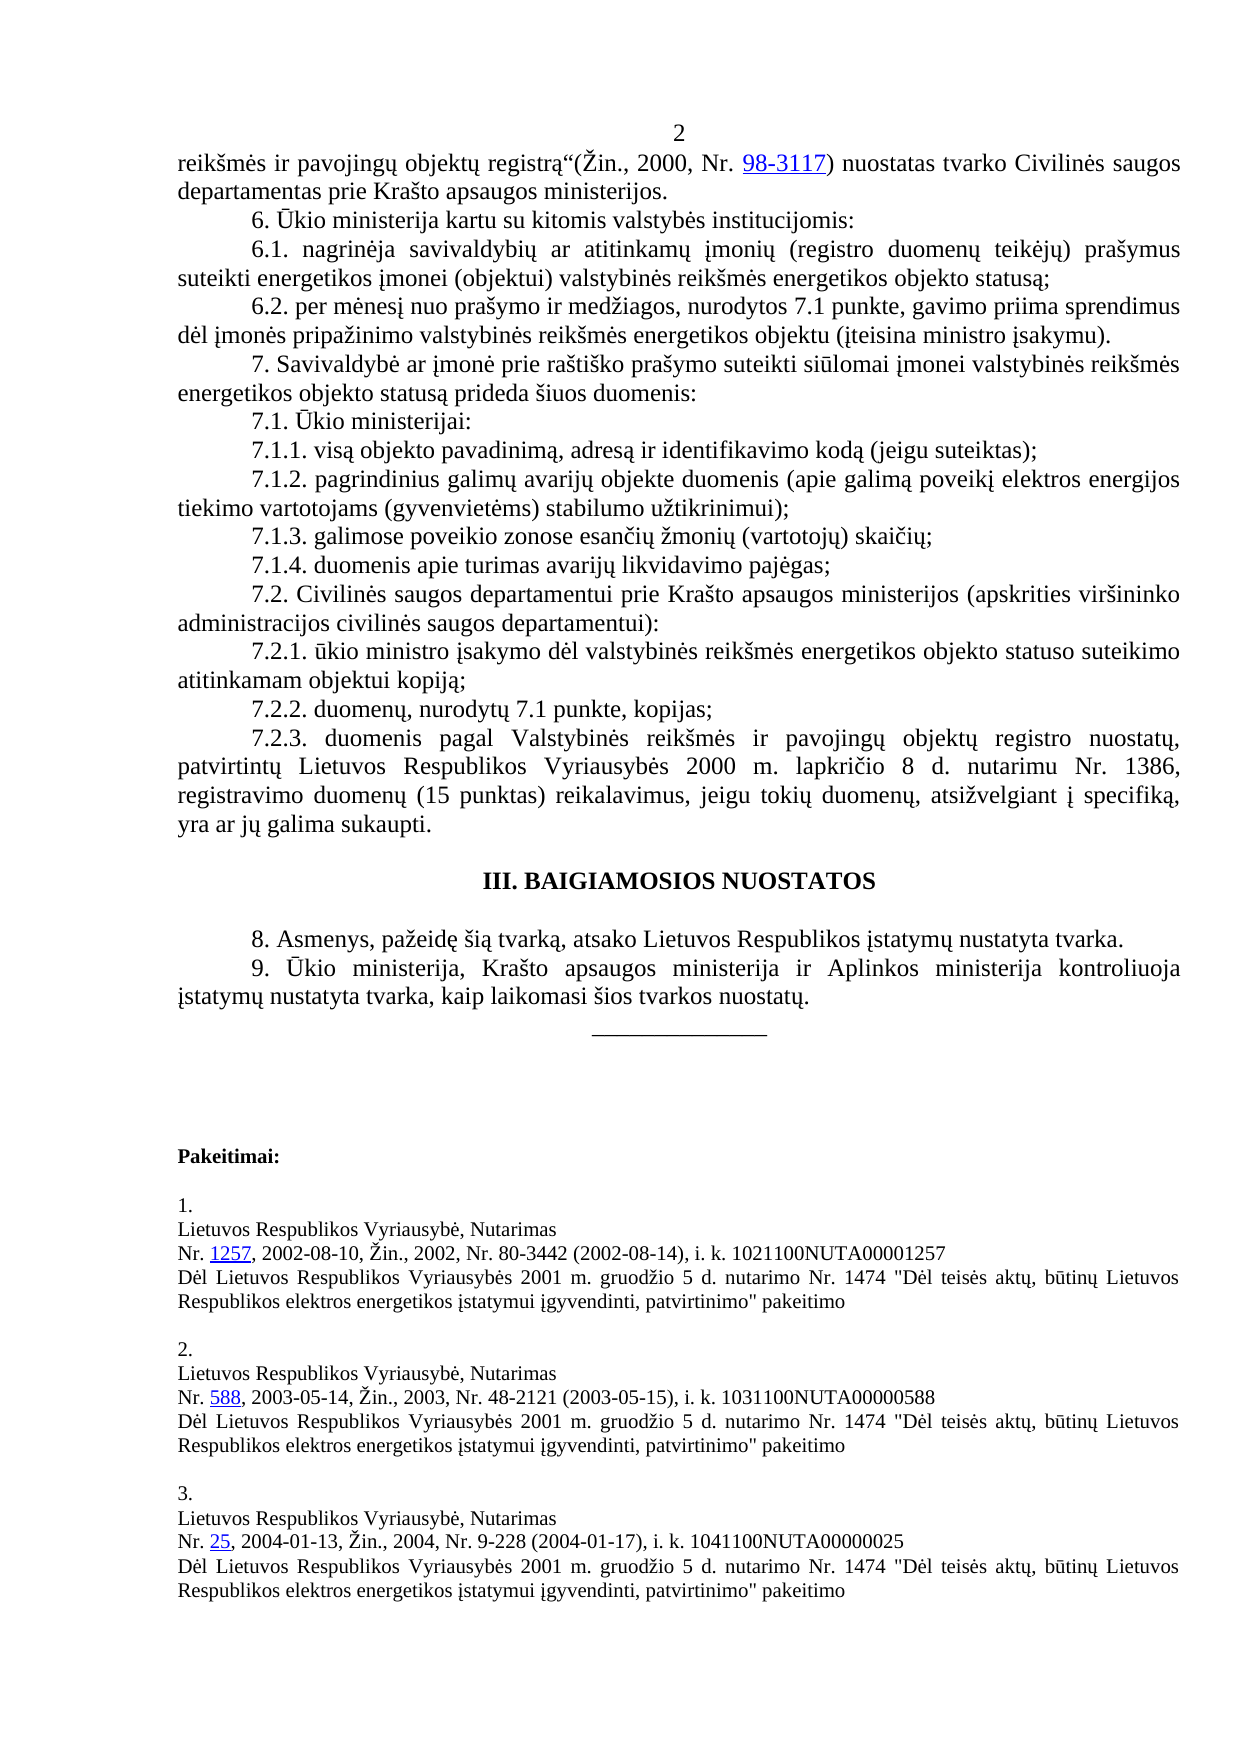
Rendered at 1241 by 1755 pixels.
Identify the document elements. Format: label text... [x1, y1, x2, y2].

text 7.2. Civilinės saugos departamentui prie Krašto apsaugos ministerijos (apskrities viršininko administracijos civilinės saugos departamentui): [177, 579, 1181, 636]
text 7.2.3. duomenis pagal Valstybinės reikšmės ir pavojingų objektų registro nuostatų, patvirtintų Lietuvos Respublikos Vyriausybės 2000 m. lapkričio 8 d. nutarimu Nr. 1386, registravimo duomenų (15 punktas) reikalavimus, jeigu tokių duomenų, atsižvelgiant į specifiką, yra ar jų galima sukaupti. [177, 723, 1181, 838]
text 6.1. nagrinėja savivaldybių ar atitinkamų įmonių (registro duomenų teikėjų) prašymus suteikti energetikos įmonei (objektui) valstybinės reikšmės energetikos objekto statusą; [177, 234, 1181, 291]
text Pakeitimai: [177, 1144, 1181, 1168]
text Nr. 588, 2003-05-14, Žin., 2003, Nr. 48-2121 (2003-05-15), i. k. 1031100NUTA00000588 [177, 1385, 1181, 1409]
text 6.2. per mėnesį nuo prašymo ir medžiagos, nurodytos 7.1 punkte, gavimo priima sprendimus dėl įmonės pripažinimo valstybinės reikšmės energetikos objektu (įteisina ministro įsakymu). [177, 291, 1181, 349]
text Lietuvos Respublikos Vyriausybė, Nutarimas [177, 1505, 1181, 1529]
text 1. [177, 1193, 1181, 1217]
text III. BAIGIAMOSIOS NUOSTATOS [177, 866, 1181, 895]
text 7.2.1. ūkio ministro įsakymo dėl valstybinės reikšmės energetikos objekto statuso suteikimo atitinkamam objektui kopiją; [177, 636, 1181, 694]
text 7.1.2. pagrindinius galimų avarijų objekte duomenis (apie galimą poveikį elektros energijos tiekimo vartotojams (gyvenvietėms) stabilumo užtikrinimui); [177, 464, 1181, 521]
text Dėl Lietuvos Respublikos Vyriausybės 2001 m. gruodžio 5 d. nutarimo Nr. 1474 "Dėl teisės aktų, būtinų Lietuvos Respublikos elektros energetikos įstatymui įgyvendinti, patvirtinimo" pakeitimo [177, 1553, 1181, 1602]
text 7.1.3. galimose poveikio zonose esančių žmonių (vartotojų) skaičių; [177, 521, 1181, 550]
text 3. [177, 1481, 1181, 1505]
text Dėl Lietuvos Respublikos Vyriausybės 2001 m. gruodžio 5 d. nutarimo Nr. 1474 "Dėl teisės aktų, būtinų Lietuvos Respublikos elektros energetikos įstatymui įgyvendinti, patvirtinimo" pakeitimo [177, 1409, 1181, 1457]
text Nr. 25, 2004-01-13, Žin., 2004, Nr. 9-228 (2004-01-17), i. k. 1041100NUTA00000025 [177, 1529, 1181, 1553]
text Lietuvos Respublikos Vyriausybė, Nutarimas [177, 1361, 1181, 1385]
text ______________ [177, 1010, 1181, 1039]
text 7.2.2. duomenų, nurodytų 7.1 punkte, kopijas; [177, 694, 1181, 723]
text reikšmės ir pavojingų objektų registrą“(Žin., 2000, Nr. 98-3117) nuostatas tvarko Civilinės saugos departamentas prie Krašto apsaugos ministerijos. [177, 148, 1181, 205]
text 7.1.1. visą objekto pavadinimą, adresą ir identifikavimo kodą (jeigu suteiktas); [177, 435, 1181, 464]
text 7.1.4. duomenis apie turimas avarijų likvidavimo pajėgas; [177, 550, 1181, 579]
text 7.1. Ūkio ministerijai: [177, 406, 1181, 435]
text Dėl Lietuvos Respublikos Vyriausybės 2001 m. gruodžio 5 d. nutarimo Nr. 1474 "Dėl teisės aktų, būtinų Lietuvos Respublikos elektros energetikos įstatymui įgyvendinti, patvirtinimo" pakeitimo [177, 1265, 1181, 1313]
text 9. Ūkio ministerija, Krašto apsaugos ministerija ir Aplinkos ministerija kontroliuoja įstatymų nustatyta tvarka, kaip laikomasi šios tvarkos nuostatų. [177, 953, 1181, 1010]
text Lietuvos Respublikos Vyriausybė, Nutarimas [177, 1217, 1181, 1241]
text 7. Savivaldybė ar įmonė prie raštiško prašymo suteikti siūlomai įmonei valstybinės reikšmės energetikos objekto statusą prideda šiuos duomenis: [177, 349, 1181, 406]
text 8. Asmenys, pažeidę šią tvarką, atsako Lietuvos Respublikos įstatymų nustatyta tvarka. [177, 924, 1181, 953]
text 2. [177, 1337, 1181, 1361]
text Nr. 1257, 2002-08-10, Žin., 2002, Nr. 80-3442 (2002-08-14), i. k. 1021100NUTA00001257 [177, 1241, 1181, 1265]
text 6. Ūkio ministerija kartu su kitomis valstybės institucijomis: [177, 205, 1181, 234]
